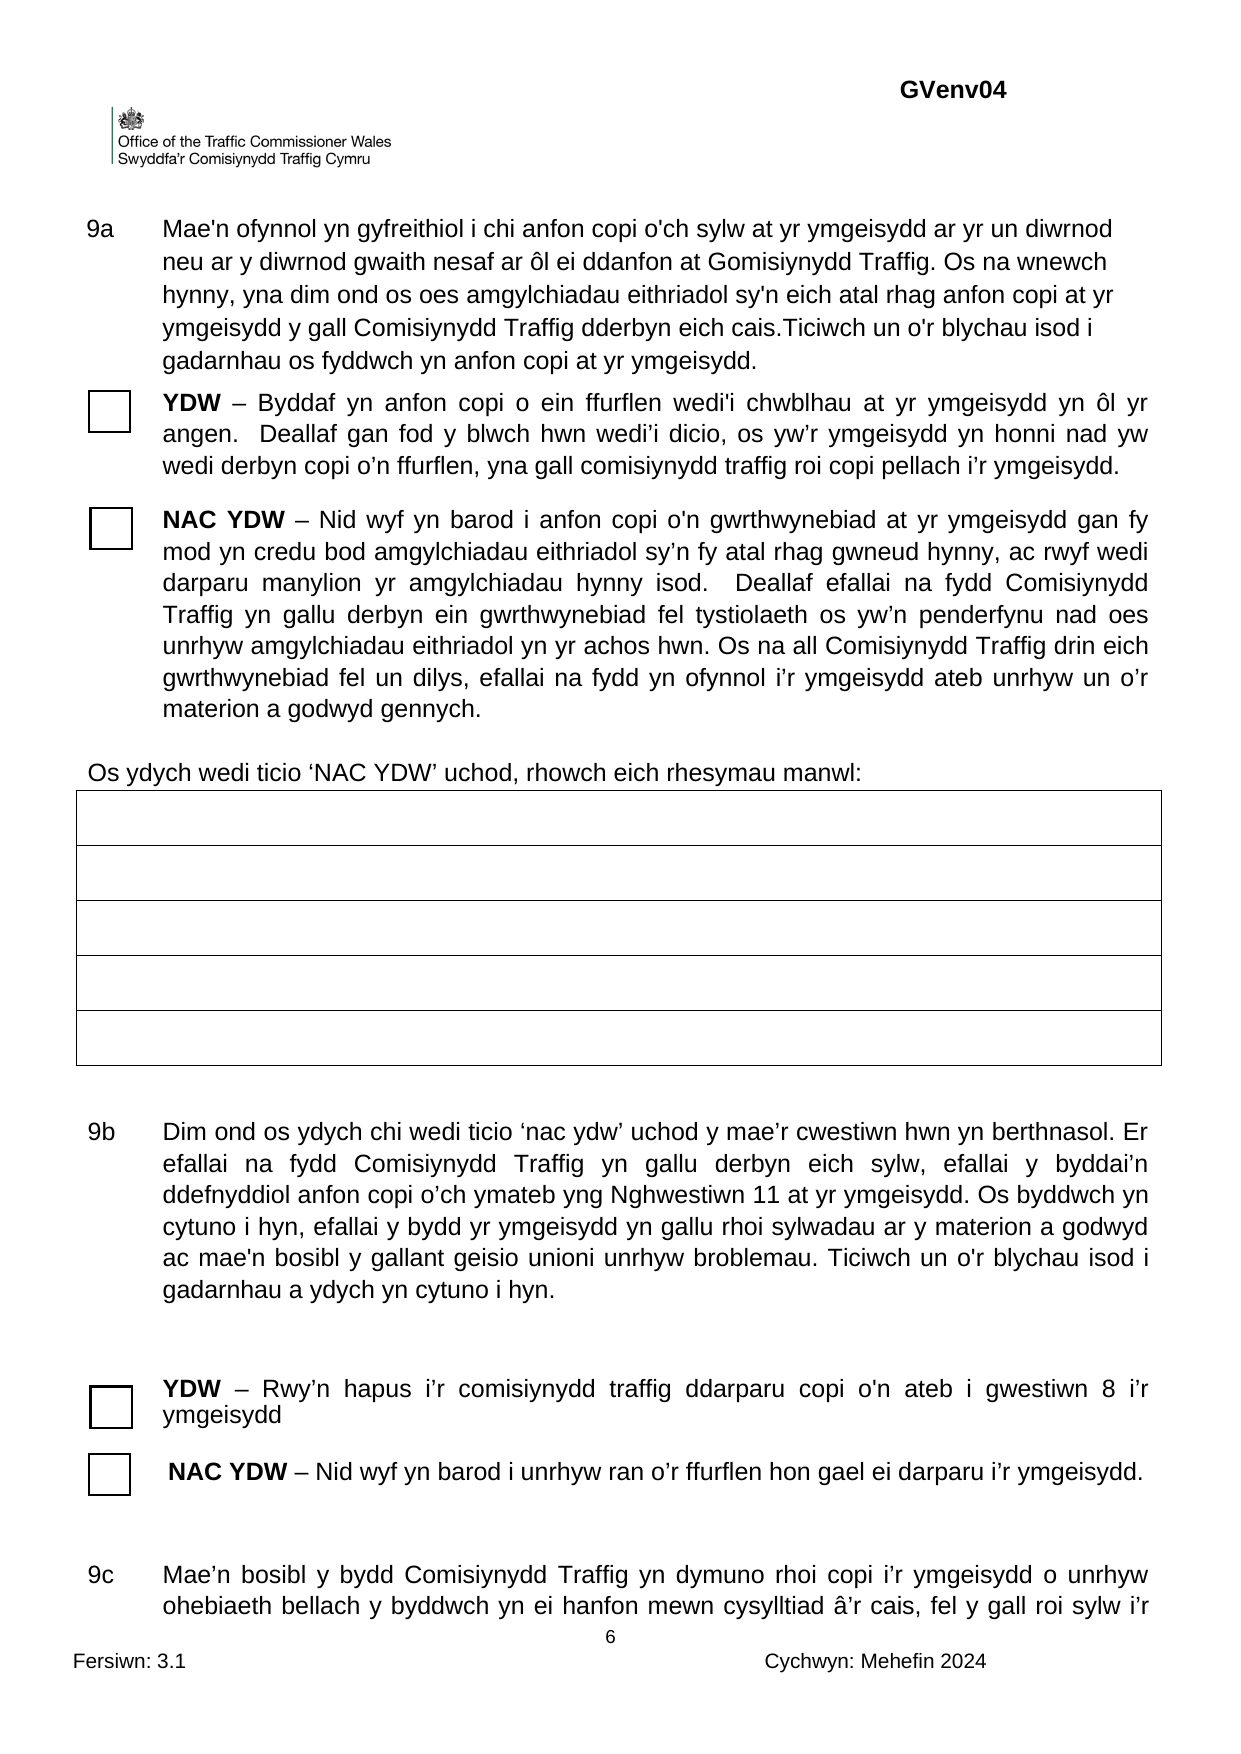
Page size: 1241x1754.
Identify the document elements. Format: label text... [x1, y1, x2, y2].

text YDW – Byddaf yn anfon copi o ein ffurflen wedi'i chwblhau at yr ymgeisydd yn ôl yr angen. Deallaf gan fod y blwch hwn wedi’i dicio, os yw’r ymgeisydd yn honni nad yw wedi derbyn copi o’n ffurflen, yna gall comisiynydd traffig roi copi pellach i’r ymgeisydd. [87, 388, 1150, 479]
text NAC YDW – Nid wyf yn barod i unrhyw ran o’r ffurflen hon gael ei darparu i’r ymgeisydd. [162, 1457, 1150, 1485]
text YDW – Rwy’n hapus i’r comisiynydd traffig ddarparu copi o'n ateb i gwestiwn 8 i’r ymgeisydd [87, 1377, 1150, 1428]
table_cell [77, 901, 1161, 954]
table_cell [77, 846, 1161, 899]
text NAC YDW – Nid wyf yn barod i anfon copi o'n gwrthwynebiad at yr ymgeisydd gan fy mod yn credu bod amgylchiadau eithriadol sy’n fy atal rhag gwneud hynny, ac rwyf wedi darparu manylion yr amgylchiadau hynny isod. Deallaf efallai na fydd Comisiynydd Traffig yn gallu derbyn ein gwrthwynebiad fel tystiolaeth os yw’n penderfynu nad oes unrhyw amgylchiadau eithriadol yn yr achos hwn. Os na all Comisiynydd Traffig drin eich gwrthwynebiad fel un dilys, efallai na fydd yn ofynnol i’r ymgeisydd ateb unrhyw un o’r materion a godwyd gennych. [162, 505, 1150, 723]
text 9c Mae’n bosibl y bydd Comisiynydd Traffig yn dymuno rhoi copi i’r ymgeisydd o unrhyw ohebiaeth bellach y byddwch yn ei hanfon mewn cysylltiad â’r cais, fel y gall roi sylw i’r [87, 1560, 1150, 1620]
table_cell [77, 956, 1161, 1009]
table_header [77, 791, 1161, 845]
text 9b Dim ond os ydych chi wedi ticio ‘nac ydw’ uchod y mae’r cwestiwn hwn yn berthnasol. Er efallai na fydd Comisiynydd Traffig yn gallu derbyn eich sylw, efallai y byddai’n ddefnyddiol anfon copi o’ch ymateb yng Nghwestiwn 11 at yr ymgeisydd. Os byddwch yn cytuno i hyn, efallai y bydd yr ymgeisydd yn gallu rhoi sylwadau ar y materion a godwyd ac mae'n bosibl y gallant geisio unioni unrhyw broblemau. Ticiwch un o'r blychau isod i gadarnhau a ydych yn cytuno i hyn. [87, 1117, 1150, 1303]
text Os ydych wedi ticio ‘NAC YDW’ uchod, rhowch eich rhesymau manwl: [87, 758, 1150, 786]
table_cell [77, 1011, 1161, 1064]
text 9a Mae'n ofynnol yn gyfreithiol i chi anfon copi o'ch sylw at yr ymgeisydd ar yr un diwrnod neu ar y diwrnod gwaith nesaf ar ôl ei ddanfon at Gomisiynydd Traffig. Os na wnewch hynny, yna dim ond os oes amgylchiadau eithriadol sy'n eich atal rhag anfon copi at yr ymgeisydd y gall Comisiynydd Traffig dderbyn eich cais.Ticiwch un o'r blychau isod i gadarnhau os fyddwch yn anfon copi at yr ymgeisydd. [86, 213, 1150, 374]
